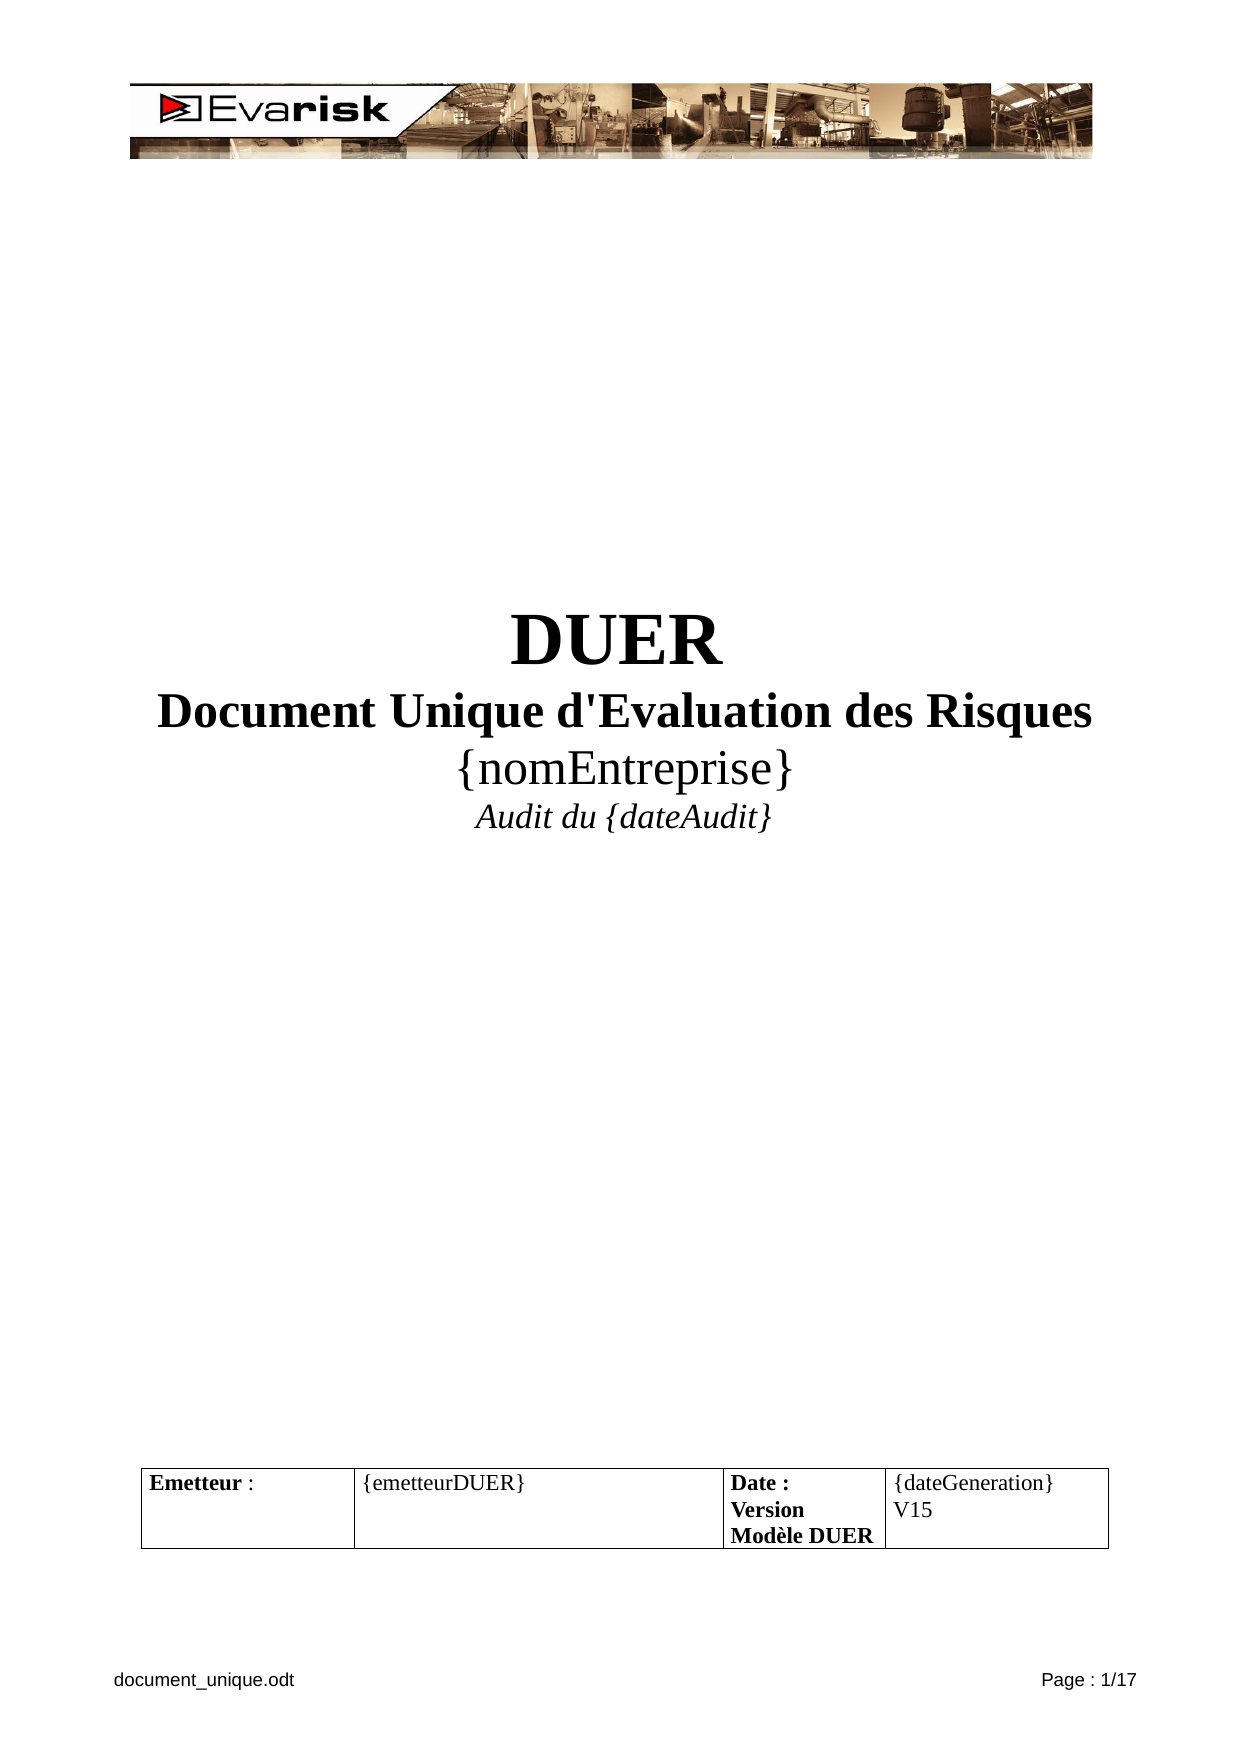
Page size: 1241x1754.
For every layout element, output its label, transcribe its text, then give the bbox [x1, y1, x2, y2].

text Document Unique d'Evaluation des Risques [114, 680, 1137, 738]
table_header {emetteurDUER} [355, 1469, 723, 1548]
text {nomEntreprise} [114, 738, 1137, 795]
text Audit du {dateAudit} [114, 795, 1137, 836]
text DUER [114, 594, 1137, 680]
table_header {dateGeneration} V15 [886, 1469, 1108, 1548]
table_header Emetteur : [142, 1469, 354, 1548]
table_header Date : Version Modèle DUER [724, 1469, 885, 1548]
